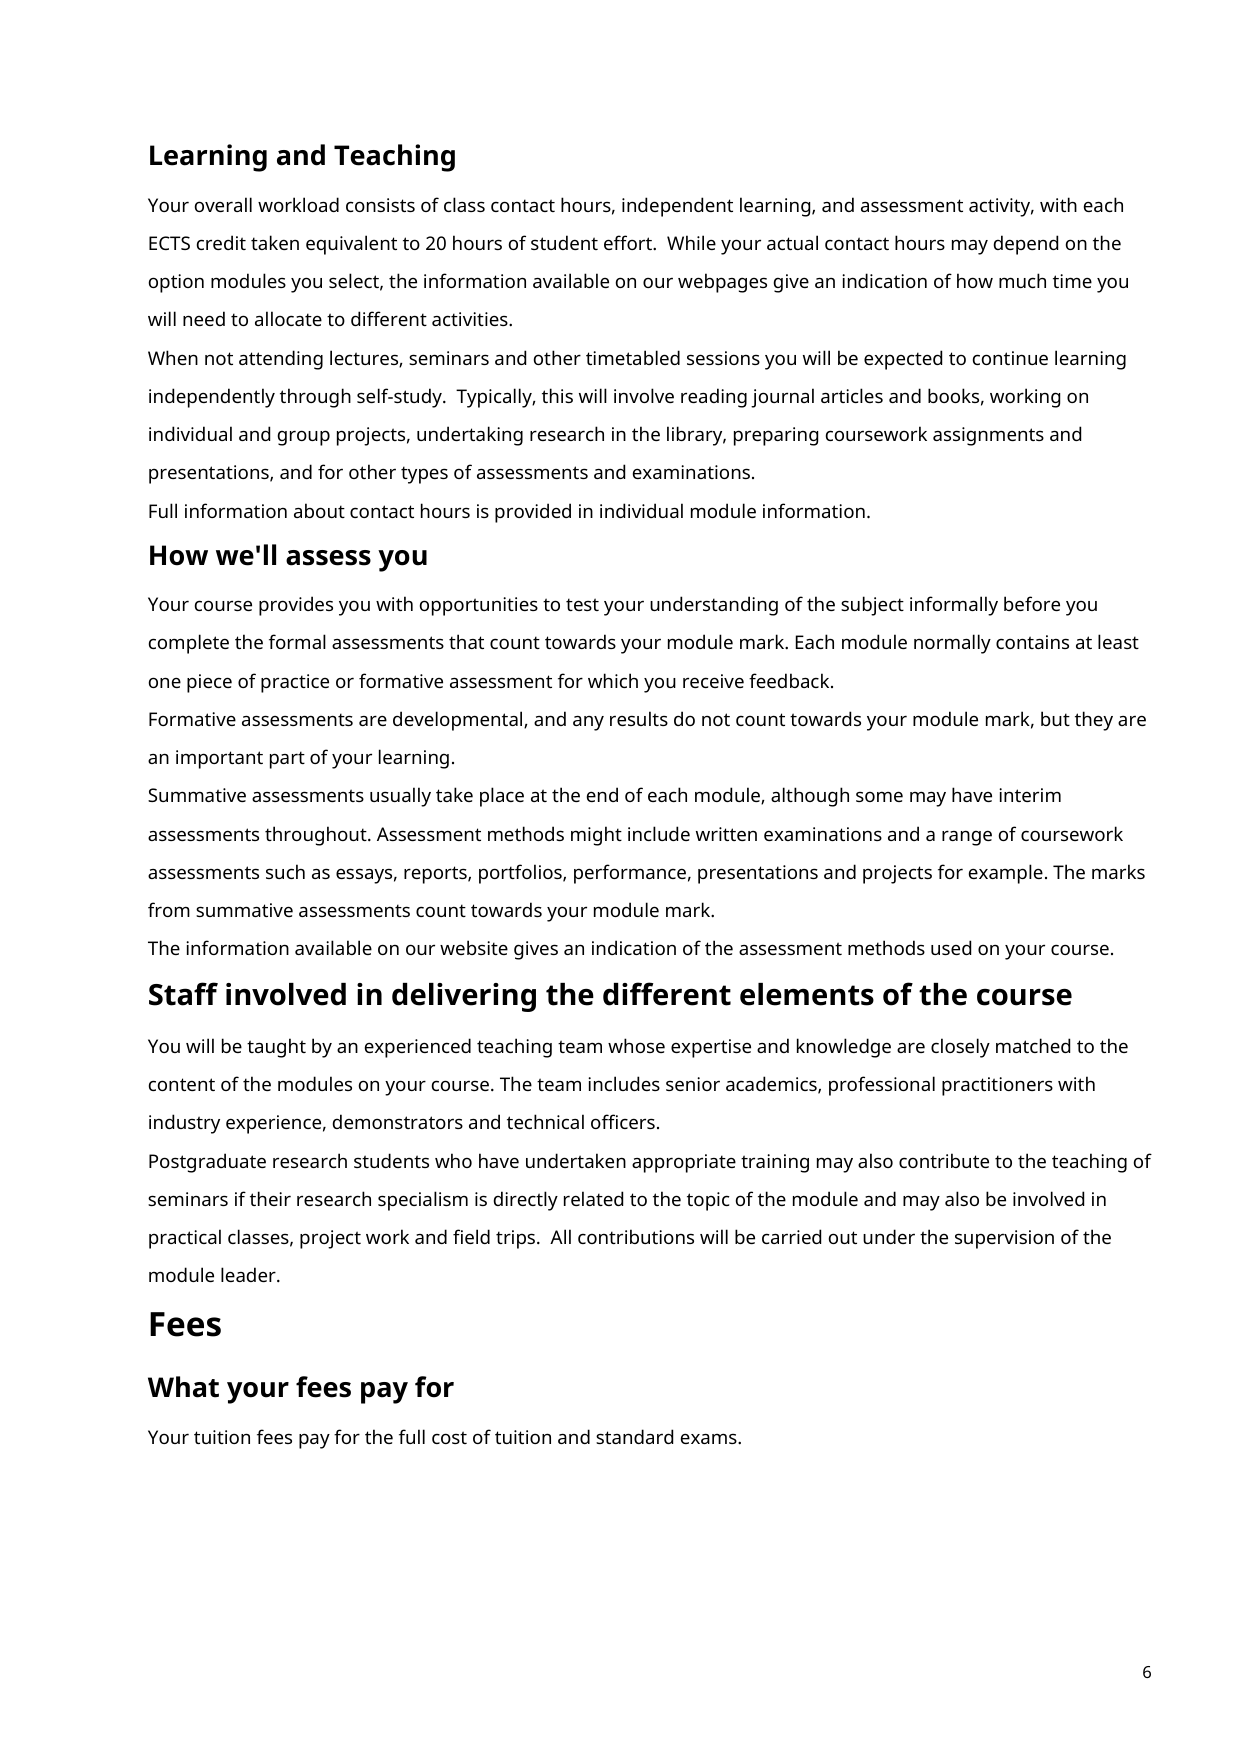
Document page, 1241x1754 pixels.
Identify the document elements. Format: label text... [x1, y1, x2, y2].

text When not attending lectures, seminars and other timetabled sessions you will be expected to continue learning independently through self-study. Typically, this will involve reading journal articles and books, working on individual and group projects, undertaking research in the library, preparing coursework assignments and presentations, and for other types of assessments and examinations. [148, 345, 1152, 485]
text Your course provides you with opportunities to test your understanding of the subject informally before you complete the formal assessments that count towards your module mark. Each module normally contains at least one piece of practice or formative assessment for which you receive feedback. [148, 591, 1152, 693]
text The information available on our website gives an indication of the assessment methods used on your course. [148, 936, 1152, 961]
text Full information about contact hours is provided in individual module information. [148, 498, 1152, 523]
text Formative assessments are developmental, and any results do not count towards your module mark, but they are an important part of your learning. [148, 706, 1152, 770]
subtitle What your fees pay for [148, 1369, 1152, 1406]
text You will be taught by an experienced teaching team whose expertise and knowledge are closely matched to the content of the modules on your course. The team includes senior academics, professional practitioners with industry experience, demonstrators and technical officers. [148, 1033, 1152, 1135]
text Summative assessments usually take place at the end of each module, although some may have interim assessments throughout. Assessment methods might include written examinations and a range of coursework assessments such as essays, reports, portfolios, performance, presentations and projects for example. The marks from summative assessments count towards your module mark. [148, 783, 1152, 923]
text Your overall workload consists of class contact hours, independent learning, and assessment activity, with each ECTS credit taken equivalent to 20 hours of student effort. While your actual contact hours may depend on the option modules you select, the information available on our webpages give an indication of how much time you will need to allocate to different activities. [148, 192, 1152, 332]
subtitle Fees [148, 1301, 1152, 1346]
subtitle Staff involved in delivering the different elements of the course [148, 974, 1152, 1013]
subtitle How we'll assess you [148, 536, 1152, 573]
subtitle Learning and Teaching [148, 137, 1152, 174]
text Postgraduate research students who have undertaken appropriate training may also contribute to the teaching of seminars if their research specialism is directly related to the topic of the module and may also be involved in practical classes, project work and field trips. All contributions will be carried out under the supervision of the module leader. [148, 1148, 1152, 1288]
text Your tuition fees pay for the full cost of tuition and standard exams. [148, 1424, 1152, 1450]
